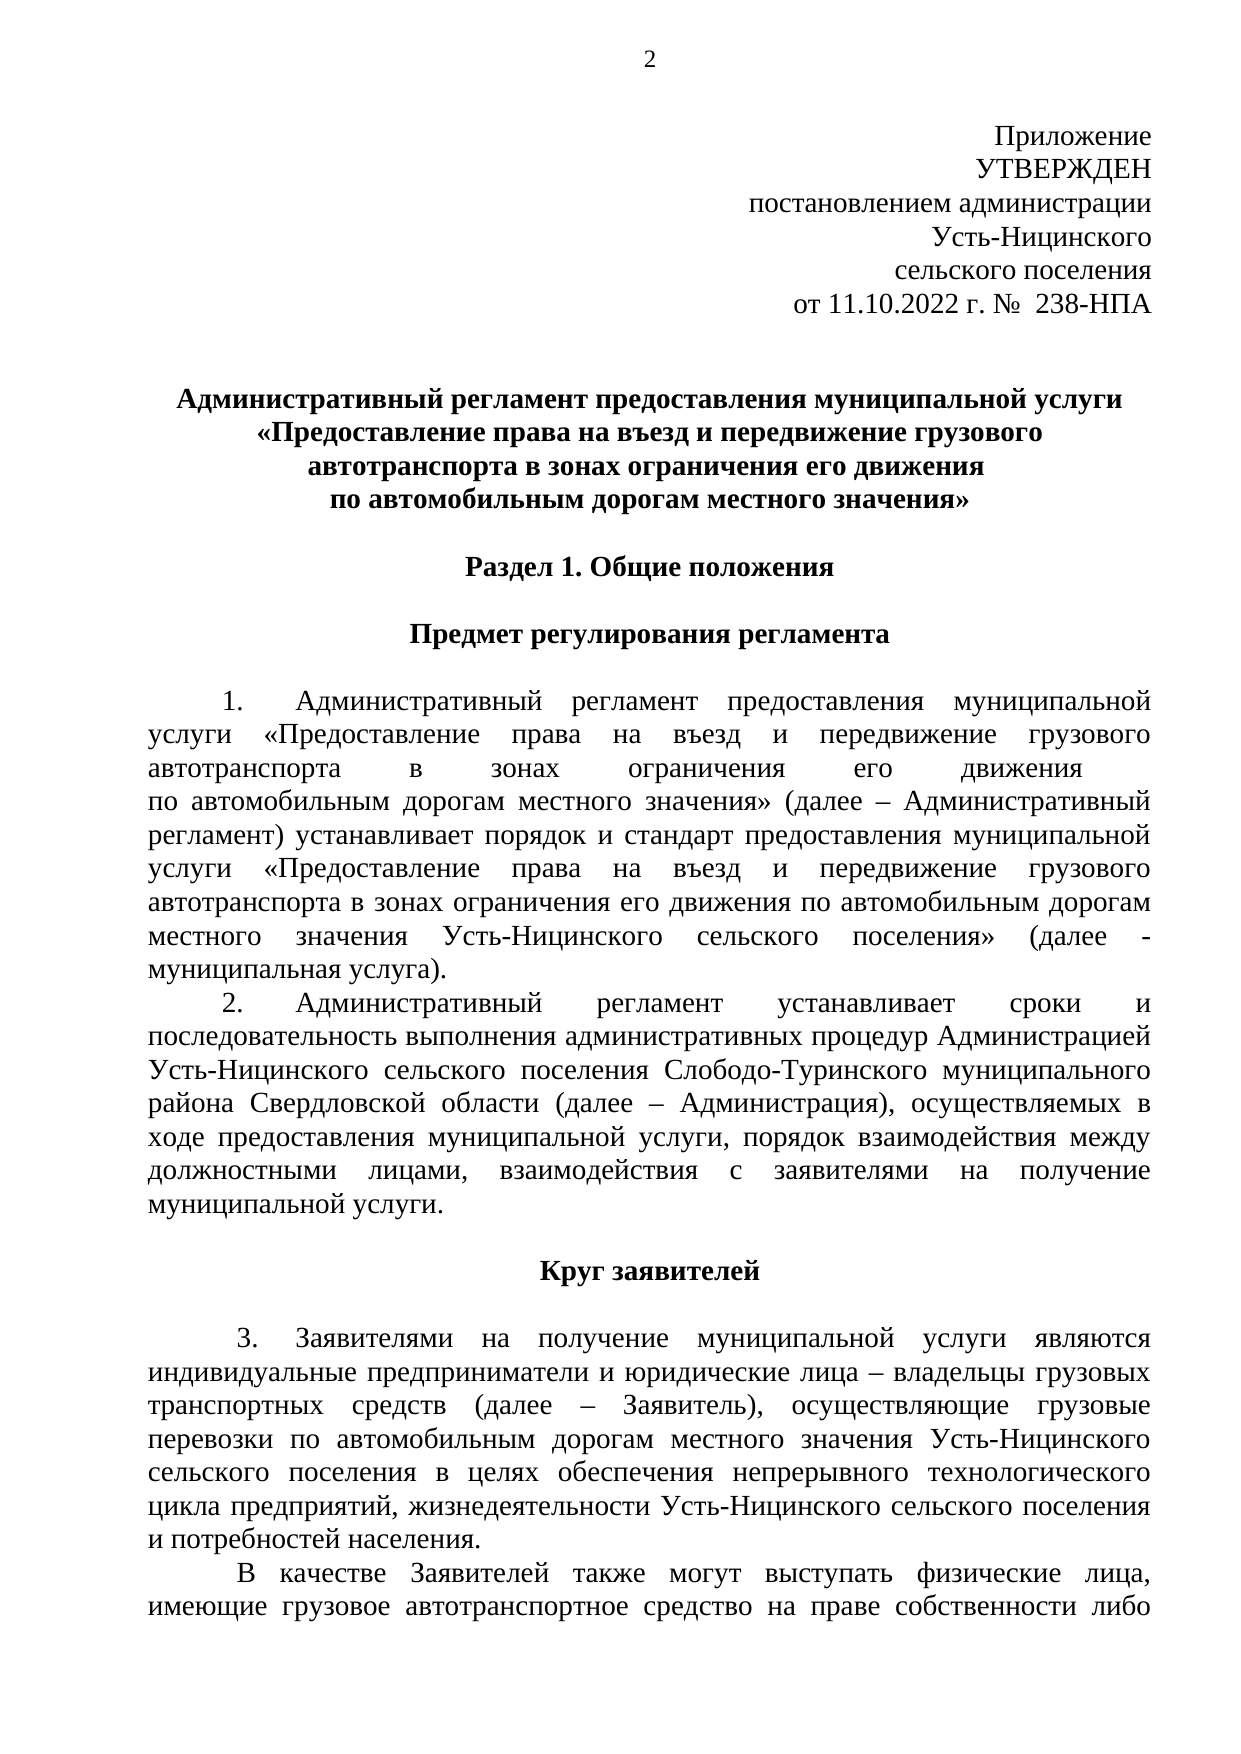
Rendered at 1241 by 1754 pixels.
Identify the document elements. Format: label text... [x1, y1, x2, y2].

title Предмет регулирования регламента [148, 616, 1152, 649]
text В качестве Заявителей также могут выступать физические лица, имеющие грузовое автотранспортное средство на праве собственности либо [148, 1555, 1152, 1622]
text от 11.10.2022 г. № 238-НПА [148, 286, 1152, 319]
subtitle УТВЕРЖДЕН [148, 152, 1152, 185]
list Заявителями на получение муниципальной услуги являются индивидуальные предприниматели и юридические лица – владельцы грузовых транспортных средств (далее – Заявитель), осуществляющие грузовые перевозки по автомобильным дорогам местного значения Усть-Ницинского сельского поселения в целях обеспечения непрерывного технологического цикла предприятий, жизнедеятельности Усть-Ницинского сельского поселения и потребностей населения. [148, 1320, 1152, 1555]
subtitle Приложение [148, 118, 1152, 152]
list Административный регламент предоставления муниципальной услуги «Предоставление права на въезд и передвижение грузового автотранспорта в зонах ограничения его движения по автомобильным дорогам местного значения» (далее – Административный регламент) устанавливает порядок и стандарт предоставления муниципальной услуги «Предоставление права на въезд и передвижение грузового автотранспорта в зонах ограничения его движения по автомобильным дорогам местного значения Усть-Ницинского сельского поселения» (далее - муниципальная услуга). [148, 683, 1152, 985]
text постановлением администрации [148, 185, 1152, 219]
list Административный регламент устанавливает сроки и последовательность выполнения административных процедур Администрацией Усть-Ницинского сельского поселения Слободо-Туринского муниципального района Свердловской области (далее – Администрация), осуществляемых в ходе предоставления муниципальной услуги, порядок взаимодействия между должностными лицами, взаимодействия с заявителями на получение муниципальной услуги. [148, 985, 1152, 1219]
title Круг заявителей [148, 1253, 1152, 1287]
text сельского поселения [148, 252, 1152, 286]
text Усть-Ницинского [148, 219, 1152, 252]
title Раздел 1. Общие положения [148, 549, 1152, 582]
title Административный регламент предоставления муниципальной услуги «Предоставление права на въезд и передвижение грузового автотранспорта в зонах ограничения его движения по автомобильным дорогам местного значения» [148, 381, 1152, 515]
